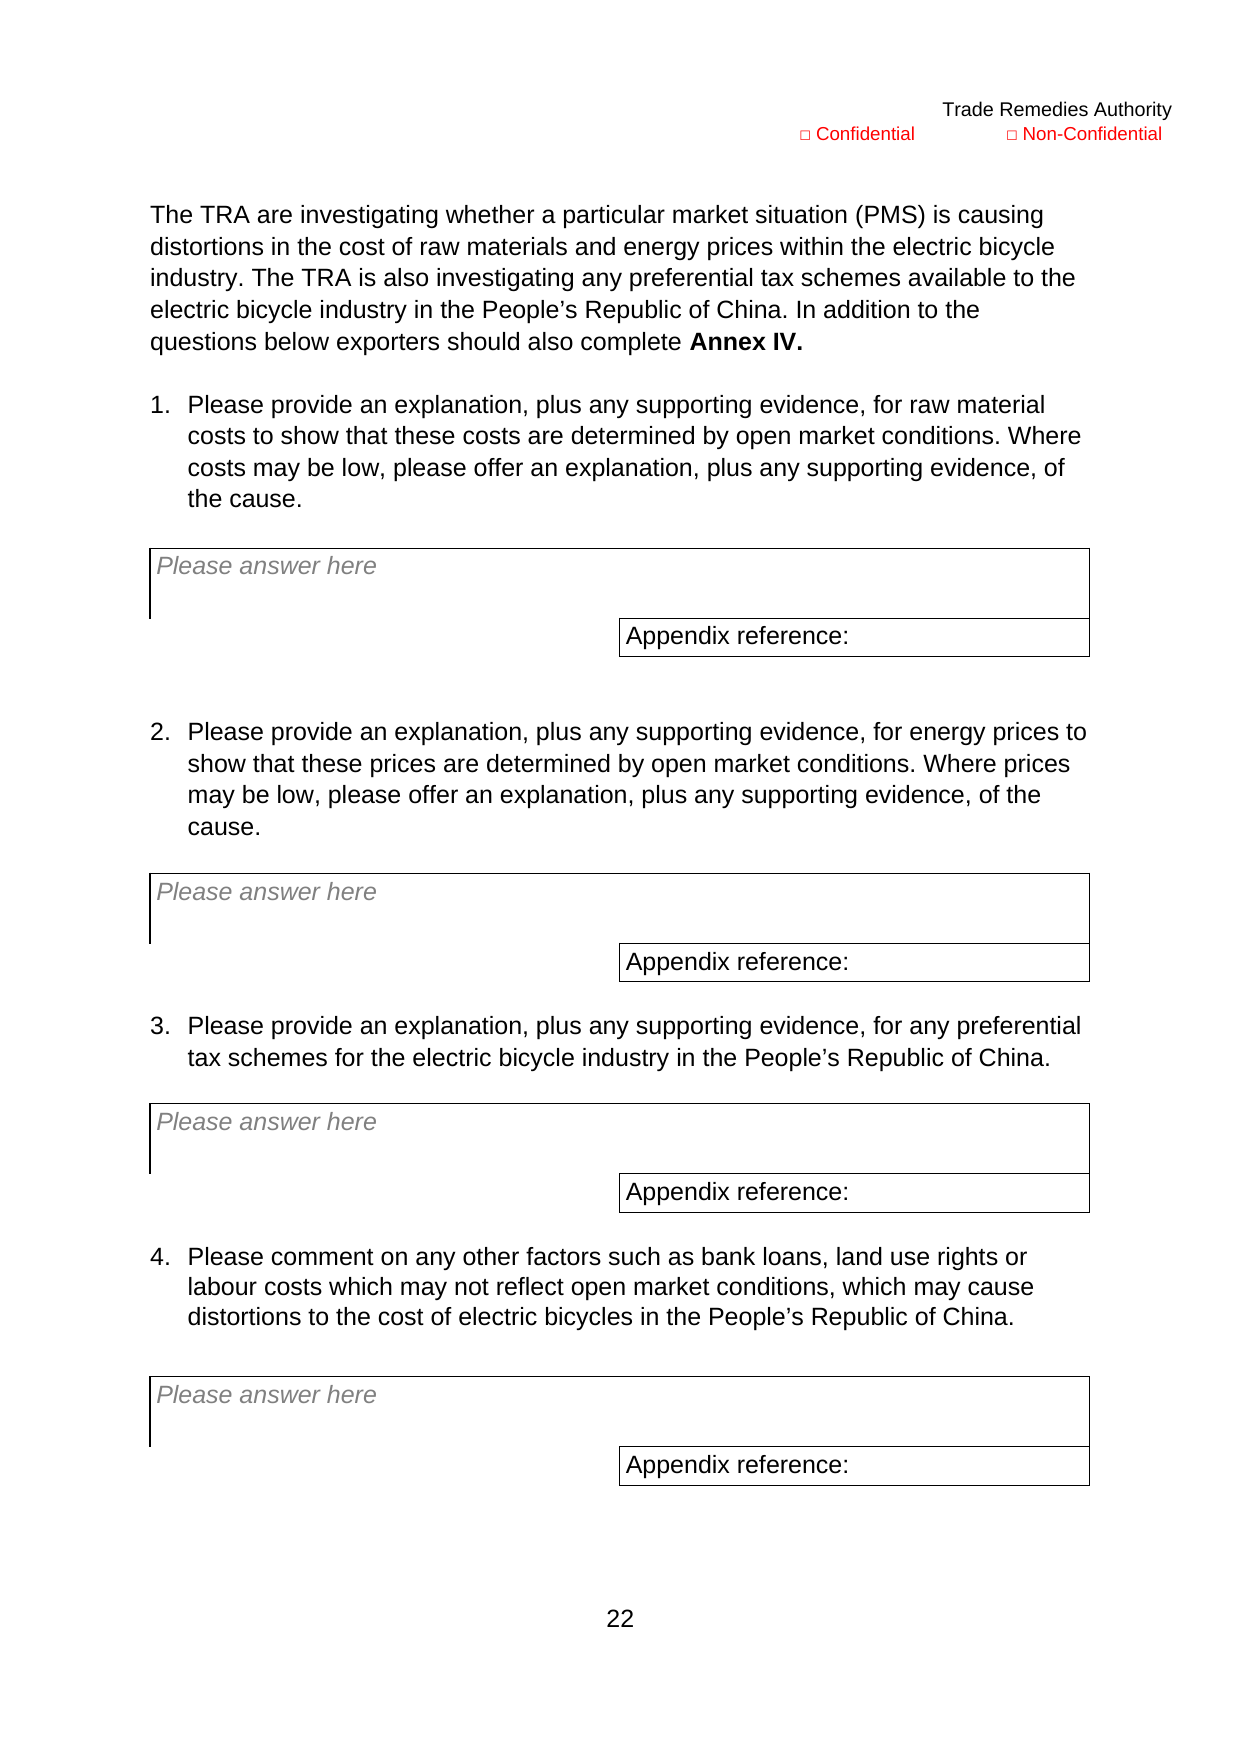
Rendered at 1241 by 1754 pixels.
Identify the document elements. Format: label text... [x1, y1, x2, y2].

table_header Please answer here [151, 1104, 1089, 1173]
table_cell Appendix reference: [620, 1447, 1089, 1484]
list Please provide an explanation, plus any supporting evidence, for raw material costs to show that these costs are determined by open market conditions. Where costs may be low, please offer an explanation, plus any supporting evidence, of the cause. [150, 389, 1090, 513]
table_cell Appendix reference: [620, 1174, 1089, 1212]
list Please provide an explanation, plus any supporting evidence, for any preferential tax schemes for the electric bicycle industry in the People’s Republic of China. [150, 1011, 1090, 1071]
table_cell [150, 619, 619, 656]
table_header Please answer here [151, 874, 1089, 943]
list Please comment on any other factors such as bank loans, land use rights or labour costs which may not reflect open market conditions, which may cause distortions to the cost of electric bicycles in the People’s Republic of China. [150, 1242, 1090, 1331]
list Please provide an explanation, plus any supporting evidence, for energy prices to show that these prices are determined by open market conditions. Where prices may be low, please offer an explanation, plus any supporting evidence, of the cause. [150, 717, 1090, 841]
table_cell [150, 1174, 619, 1212]
text The TRA are investigating whether a particular market situation (PMS) is causing distortions in the cost of raw materials and energy prices within the electric bicycle industry. The TRA is also investigating any preferential tax schemes available to the electric bicycle industry in the People’s Republic of China. In addition to the questions below exporters should also complete Annex IV. [150, 200, 1090, 355]
table_header Please answer here [151, 1377, 1089, 1446]
table_cell Appendix reference: [620, 944, 1089, 981]
table_cell [150, 944, 619, 981]
table_cell [150, 1447, 619, 1484]
table_header Please answer here [151, 549, 1089, 617]
table_cell Appendix reference: [620, 619, 1089, 656]
